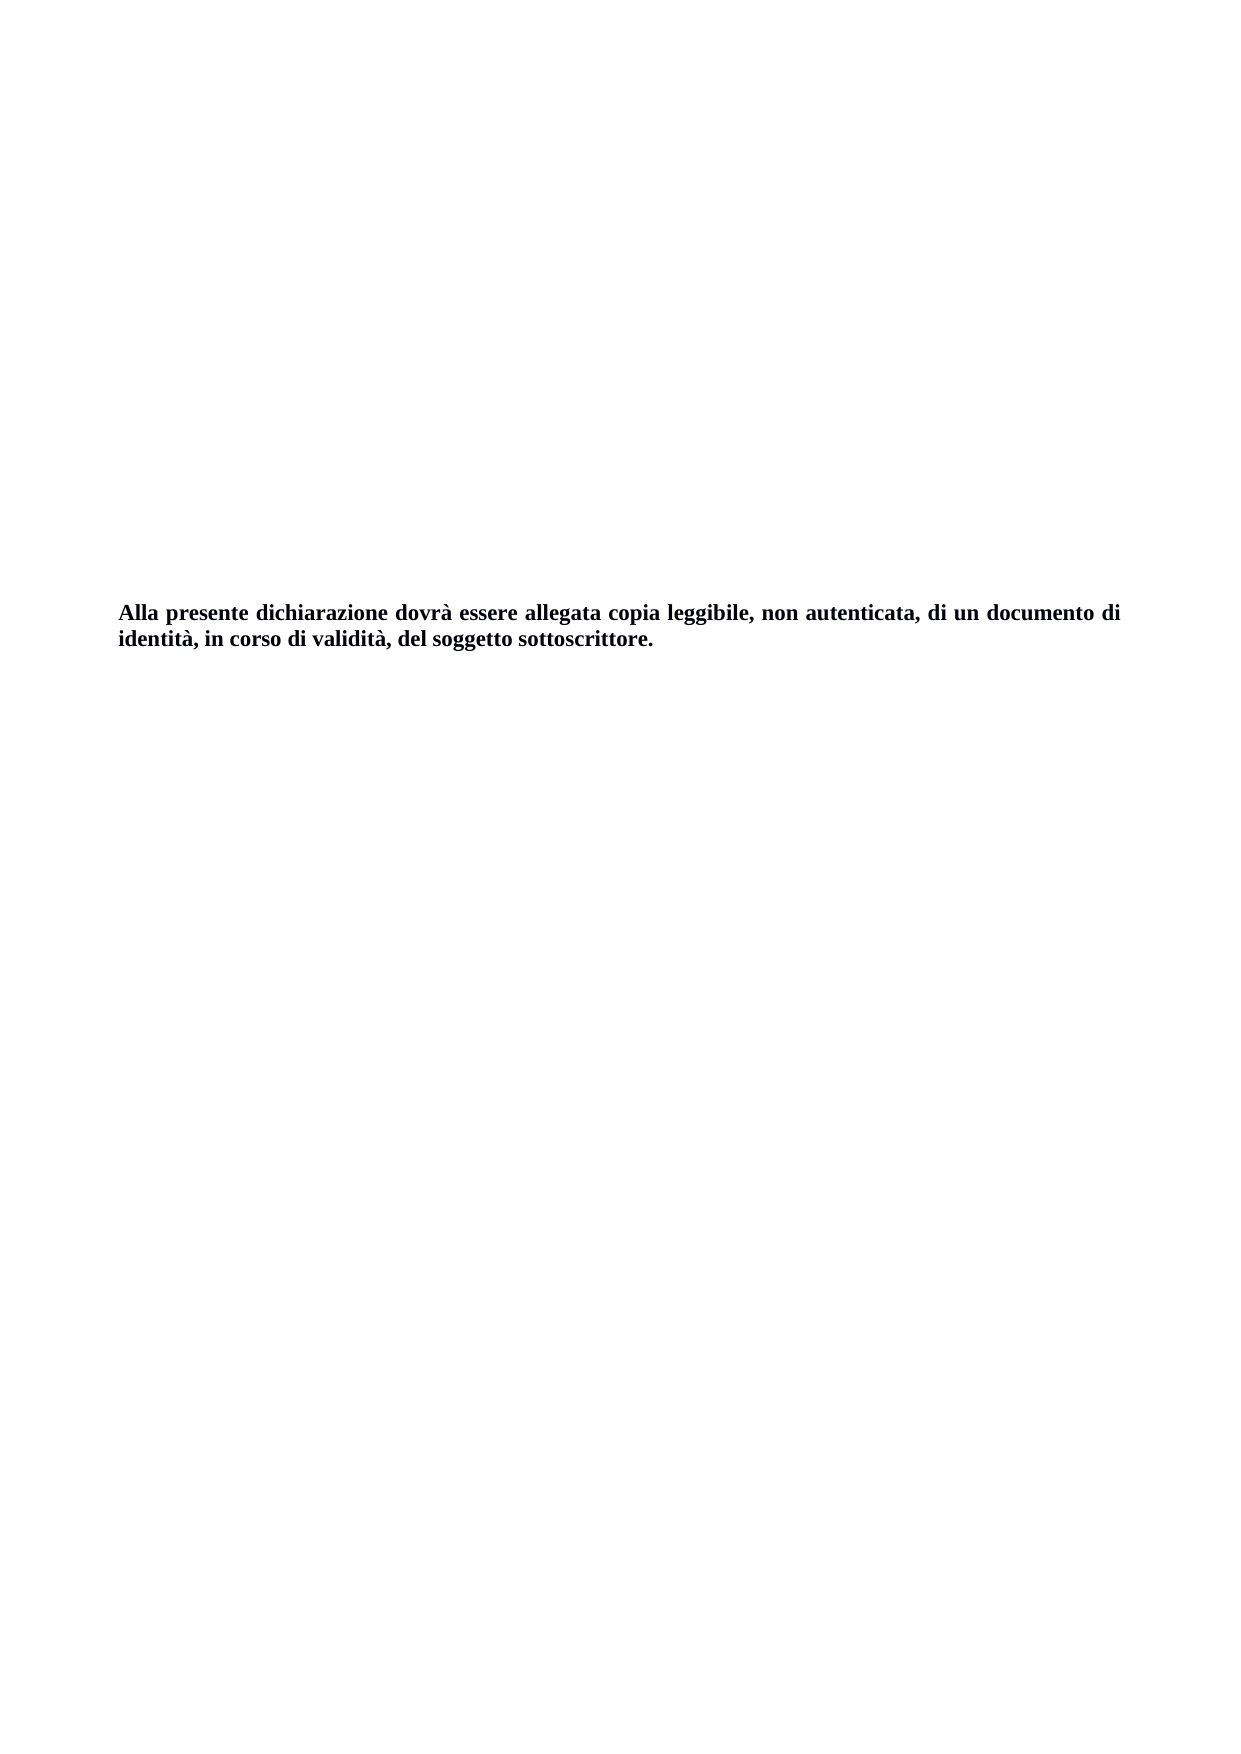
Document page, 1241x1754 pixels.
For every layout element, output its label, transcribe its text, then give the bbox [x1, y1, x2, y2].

text Alla presente dichiarazione dovrà essere allegata copia leggibile, non autenticata, di un documento di identità, in corso di validità, del soggetto sottoscrittore. [118, 599, 1122, 652]
